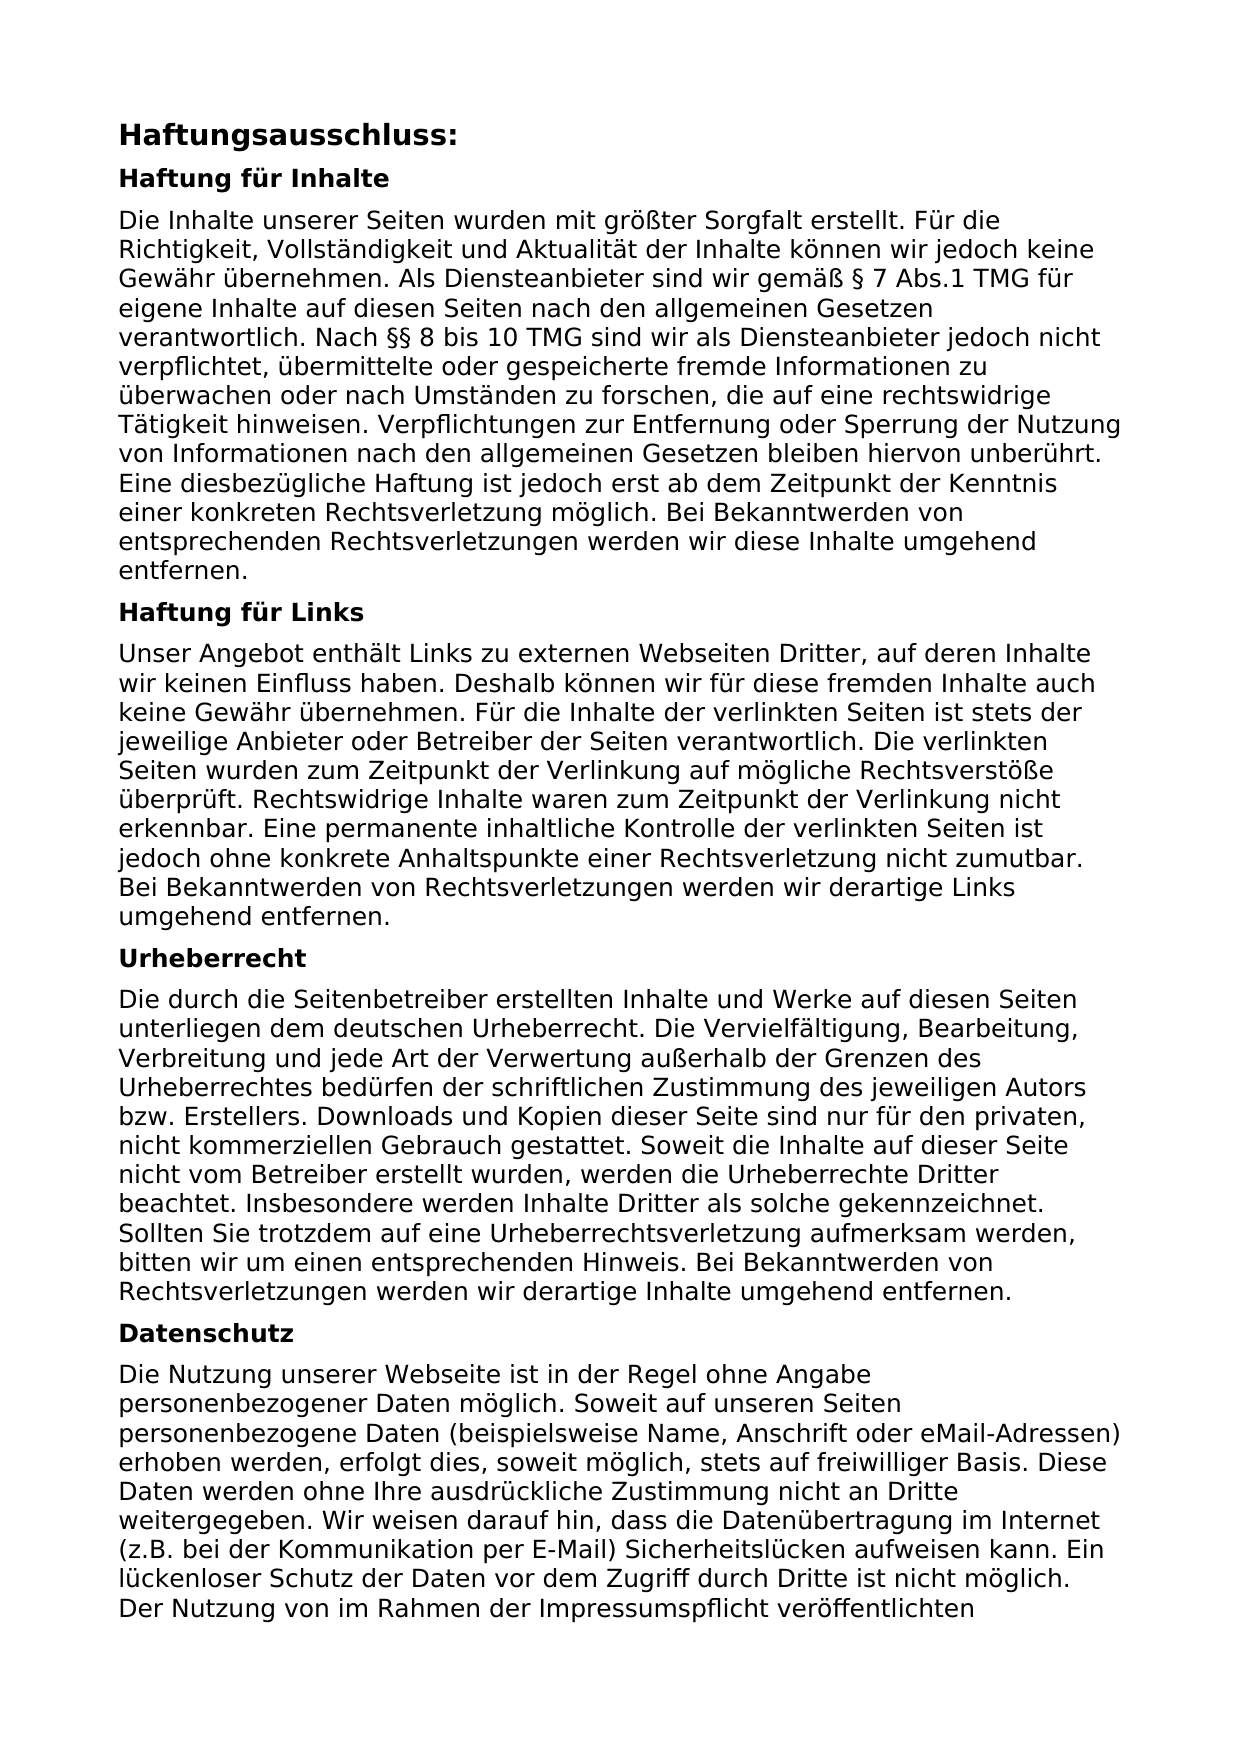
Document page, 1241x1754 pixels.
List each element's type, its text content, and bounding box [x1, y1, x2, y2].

text Die Inhalte unserer Seiten wurden mit größter Sorgfalt erstellt. Für die Richtigkeit, Vollständigkeit und Aktualität der Inhalte können wir jedoch keine Gewähr übernehmen. Als Diensteanbieter sind wir gemäß § 7 Abs.1 TMG für eigene Inhalte auf diesen Seiten nach den allgemeinen Gesetzen verantwortlich. Nach §§ 8 bis 10 TMG sind wir als Diensteanbieter jedoch nicht verpflichtet, übermittelte oder gespeicherte fremde Informationen zu überwachen oder nach Umständen zu forschen, die auf eine rechtswidrige Tätigkeit hinweisen. Verpflichtungen zur Entfernung oder Sperrung der Nutzung von Informationen nach den allgemeinen Gesetzen bleiben hiervon unberührt. Eine diesbezügliche Haftung ist jedoch erst ab dem Zeitpunkt der Kenntnis einer konkreten Rechtsverletzung möglich. Bei Bekanntwerden von entsprechenden Rechtsverletzungen werden wir diese Inhalte umgehend entfernen. [118, 206, 1122, 585]
text Die durch die Seitenbetreiber erstellten Inhalte und Werke auf diesen Seiten unterliegen dem deutschen Urheberrecht. Die Vervielfältigung, Bearbeitung, Verbreitung und jede Art der Verwertung außerhalb der Grenzen des Urheberrechtes bedürfen der schriftlichen Zustimmung des jeweiligen Autors bzw. Erstellers. Downloads und Kopien dieser Seite sind nur für den privaten, nicht kommerziellen Gebrauch gestattet. Soweit die Inhalte auf dieser Seite nicht vom Betreiber erstellt wurden, werden die Urheberrechte Dritter beachtet. Insbesondere werden Inhalte Dritter als solche gekennzeichnet. Sollten Sie trotzdem auf eine Urheberrechtsverletzung aufmerksam werden, bitten wir um einen entsprechenden Hinweis. Bei Bekanntwerden von Rechtsverletzungen werden wir derartige Inhalte umgehend entfernen. [118, 985, 1122, 1306]
text Unser Angebot enthält Links zu externen Webseiten Dritter, auf deren Inhalte wir keinen Einfluss haben. Deshalb können wir für diese fremden Inhalte auch keine Gewähr übernehmen. Für die Inhalte der verlinkten Seiten ist stets der jeweilige Anbieter oder Betreiber der Seiten verantwortlich. Die verlinkten Seiten wurden zum Zeitpunkt der Verlinkung auf mögliche Rechtsverstöße überprüft. Rechtswidrige Inhalte waren zum Zeitpunkt der Verlinkung nicht erkennbar. Eine permanente inhaltliche Kontrolle der verlinkten Seiten ist jedoch ohne konkrete Anhaltspunkte einer Rechtsverletzung nicht zumutbar. Bei Bekanntwerden von Rechtsverletzungen werden wir derartige Links umgehend entfernen. [118, 639, 1122, 931]
text Urheberrecht [118, 944, 1122, 973]
text Die Nutzung unserer Webseite ist in der Regel ohne Angabe personenbezogener Daten möglich. Soweit auf unseren Seiten personenbezogene Daten (beispielsweise Name, Anschrift oder eMail-Adressen) erhoben werden, erfolgt dies, soweit möglich, stets auf freiwilliger Basis. Diese Daten werden ohne Ihre ausdrückliche Zustimmung nicht an Dritte weitergegeben. Wir weisen darauf hin, dass die Datenübertragung im Internet (z.B. bei der Kommunikation per E-Mail) Sicherheitslücken aufweisen kann. Ein lückenloser Schutz der Daten vor dem Zugriff durch Dritte ist nicht möglich. Der Nutzung von im Rahmen der Impressumspflicht veröffentlichten [118, 1360, 1122, 1623]
text Datenschutz [118, 1319, 1122, 1348]
text Haftung für Links [118, 598, 1122, 627]
text Haftung für Inhalte [118, 164, 1122, 194]
subtitle Haftungsausschluss: [118, 118, 1122, 152]
